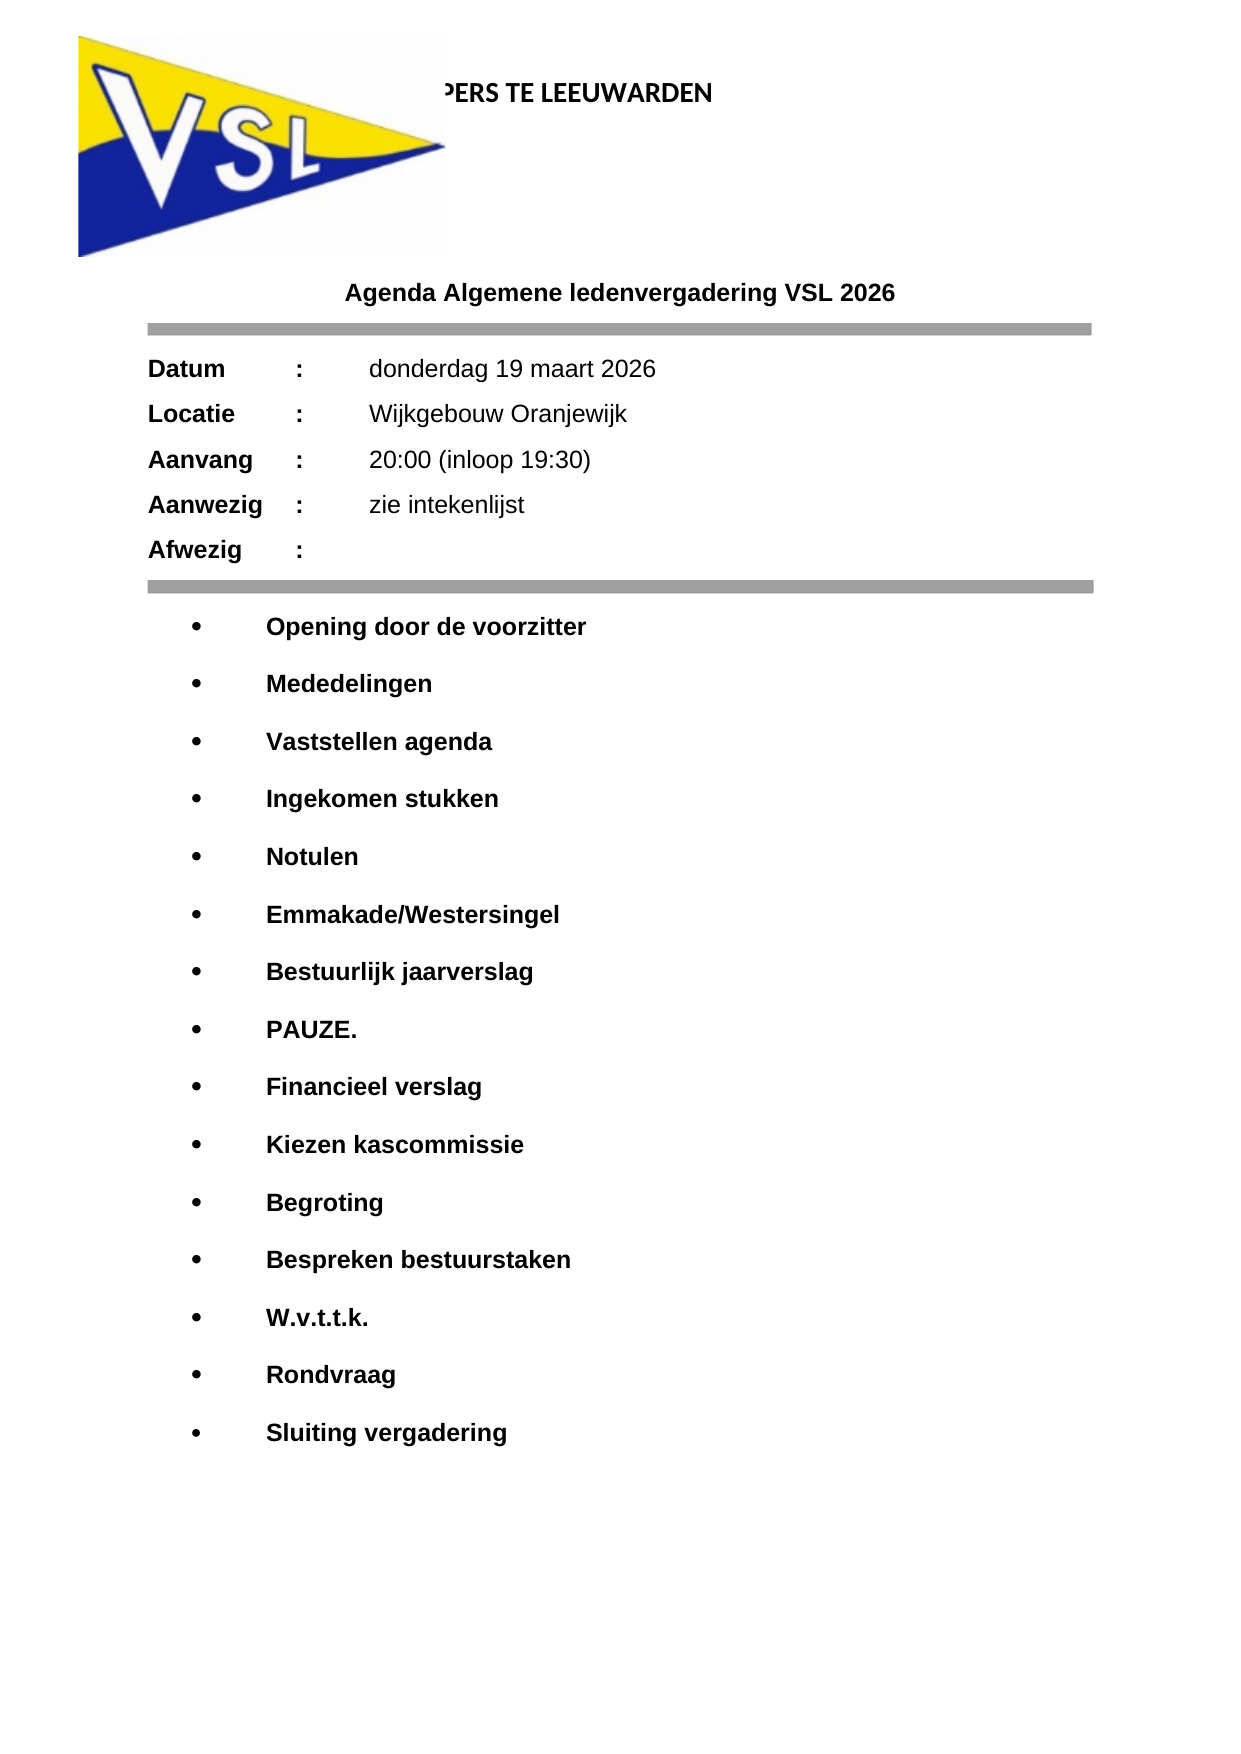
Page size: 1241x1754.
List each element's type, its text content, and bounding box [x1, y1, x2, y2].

list Mededelingen [192, 669, 1092, 698]
text Afwezig : [148, 535, 1092, 564]
list Vaststellen agenda [192, 727, 1092, 756]
list Kiezen kascommissie [192, 1130, 1092, 1159]
list Ingekomen stukken [192, 784, 1092, 813]
text Datum : donderdag 19 maart 2026 [148, 354, 1092, 382]
list W.v.t.t.k. [192, 1303, 1092, 1332]
list Bestuurlijk jaarverslag [192, 957, 1092, 986]
list PAUZE. [192, 1015, 1092, 1044]
text Locatie : Wijkgebouw Oranjewijk [148, 399, 1092, 428]
list Rondvraag [192, 1360, 1092, 1389]
list Sluiting vergadering [192, 1418, 1092, 1447]
list Emmakade/Westersingel [192, 899, 1092, 928]
list Bespreken bestuurstaken [192, 1245, 1092, 1274]
list Financieel verslag [192, 1072, 1092, 1101]
list Opening door de voorzitter [192, 612, 1092, 669]
text Aanvang : 20:00 (inloop 19:30) [148, 444, 1092, 473]
list Begroting [192, 1188, 1092, 1216]
list Notulen [192, 842, 1092, 871]
text Aanwezig : zie intekenlijst [148, 490, 1092, 519]
text Agenda Algemene ledenvergadering VSL 2026 [148, 278, 1092, 306]
